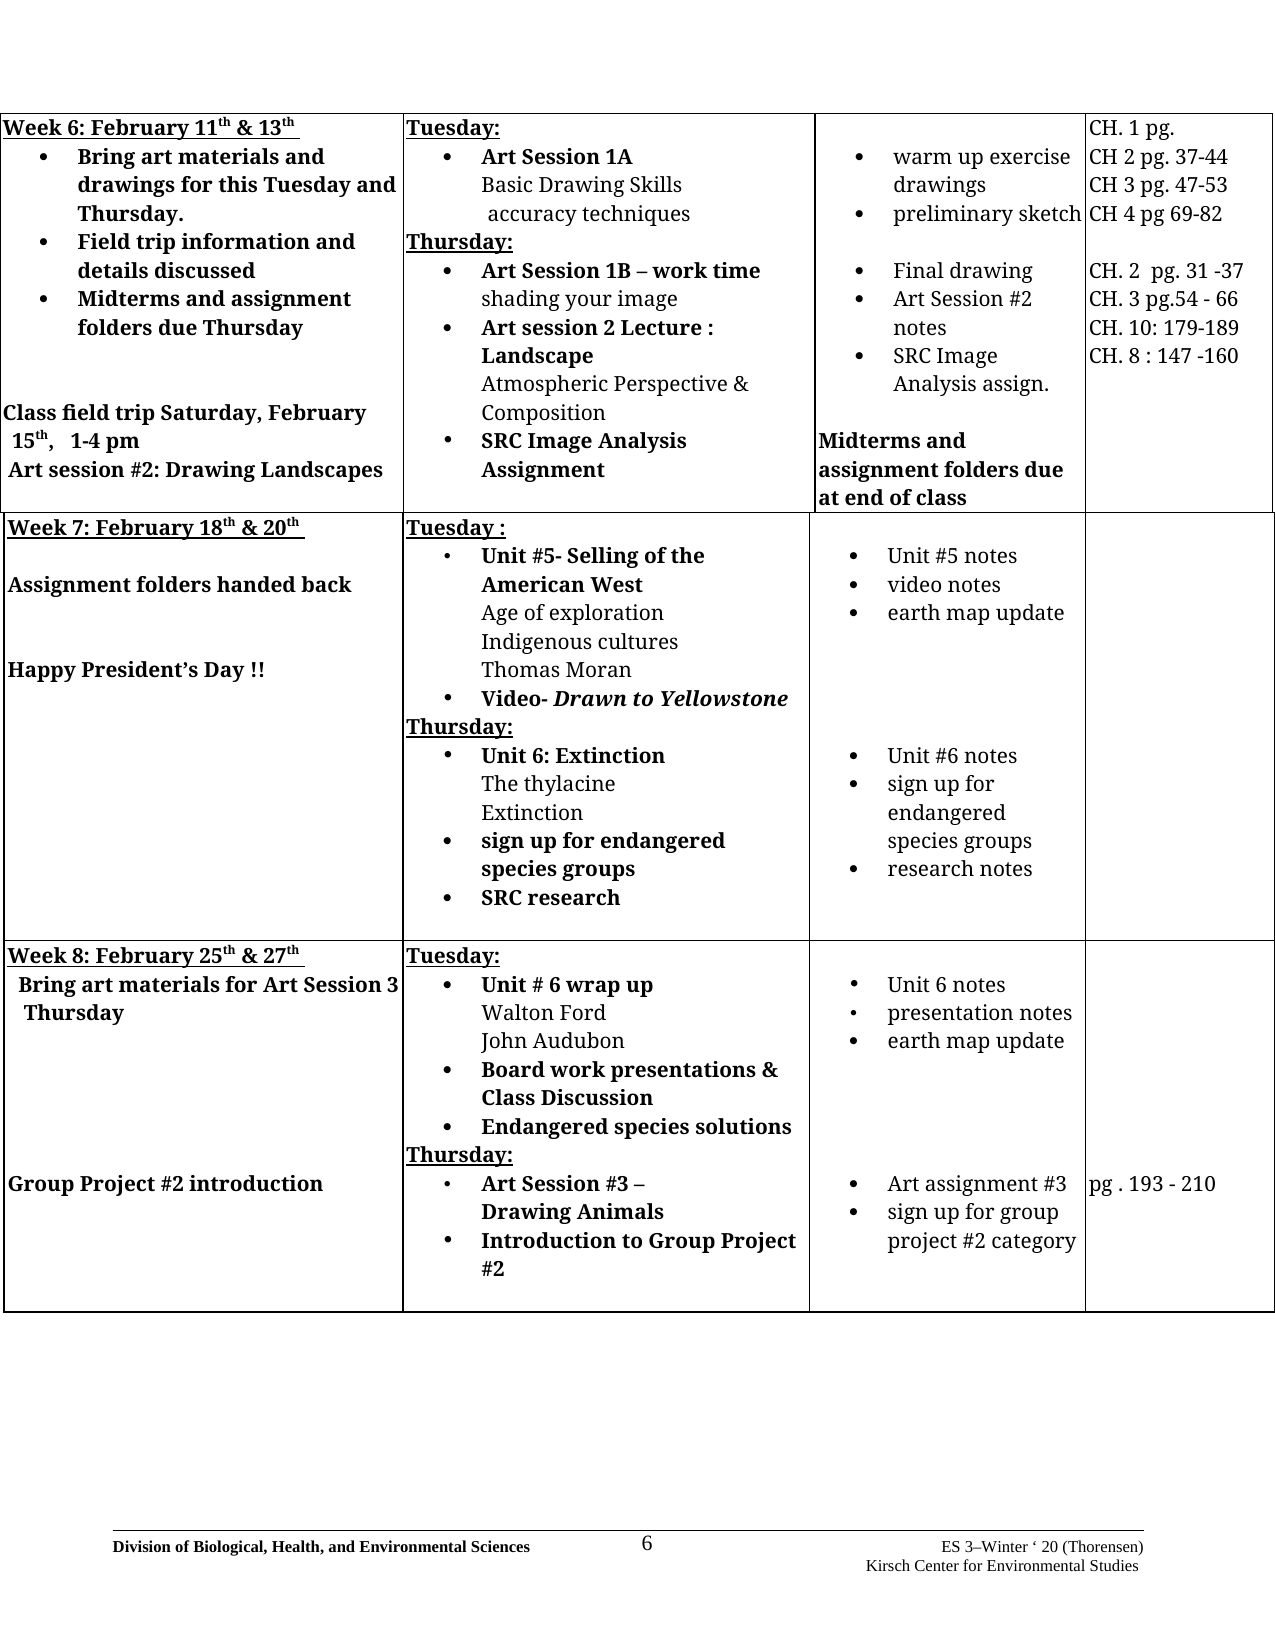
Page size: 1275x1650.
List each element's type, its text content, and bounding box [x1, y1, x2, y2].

table_cell Tuesday: Art Session 1A Basic Drawing Skills accuracy techniques Thursday: Art Session 1B – work time shading your image Art session 2 Lecture : Landscape Atmospheric Perspective & Composition SRC Image Analysis Assignment [404, 114, 814, 512]
table_cell [1086, 513, 1274, 940]
table_cell Week 7: February 18th & 20th Assignment folders handed back Happy President’s Day !! [5, 513, 402, 940]
table_cell pg . 193 - 210 [1086, 941, 1274, 1311]
table_cell Unit 6 notes presentation notes earth map update Art assignment #3 sign up for group project #2 category [810, 941, 1085, 1311]
table_cell Tuesday: Unit # 6 wrap up Walton Ford John Audubon Board work presentations & Class Discussion Endangered species solutions Thursday: Art Session #3 – Drawing Animals Introduction to Group Project #2 [404, 941, 809, 1311]
table_cell Unit #5 notes video notes earth map update Unit #6 notes sign up for endangered species groups research notes [810, 513, 1085, 940]
table_cell Tuesday : Unit #5- Selling of the American West Age of exploration Indigenous cultures Thomas Moran Video- Drawn to Yellowstone Thursday: Unit 6: Extinction The thylacine Extinction sign up for endangered species groups SRC research [404, 513, 809, 940]
table_cell Week 8: February 25th & 27th Bring art materials for Art Session 3 Thursday Group Project #2 introduction [5, 941, 402, 1311]
table_cell Week 6: February 11th & 13th Bring art materials and drawings for this Tuesday and Thursday. Field trip information and details discussed Midterms and assignment folders due Thursday Class field trip Saturday, February 15th, 1-4 pm Art session #2: Drawing Landscapes [1, 114, 403, 512]
table_cell warm up exercise drawings preliminary sketch Final drawing Art Session #2 notes SRC Image Analysis assign. Midterms and assignment folders due at end of class [816, 114, 1085, 512]
table_cell CH. 1 pg. CH 2 pg. 37-44 CH 3 pg. 47-53 CH 4 pg 69-82 CH. 2 pg. 31 -37 CH. 3 pg.54 - 66 CH. 10: 179-189 CH. 8 : 147 -160 [1086, 114, 1272, 512]
